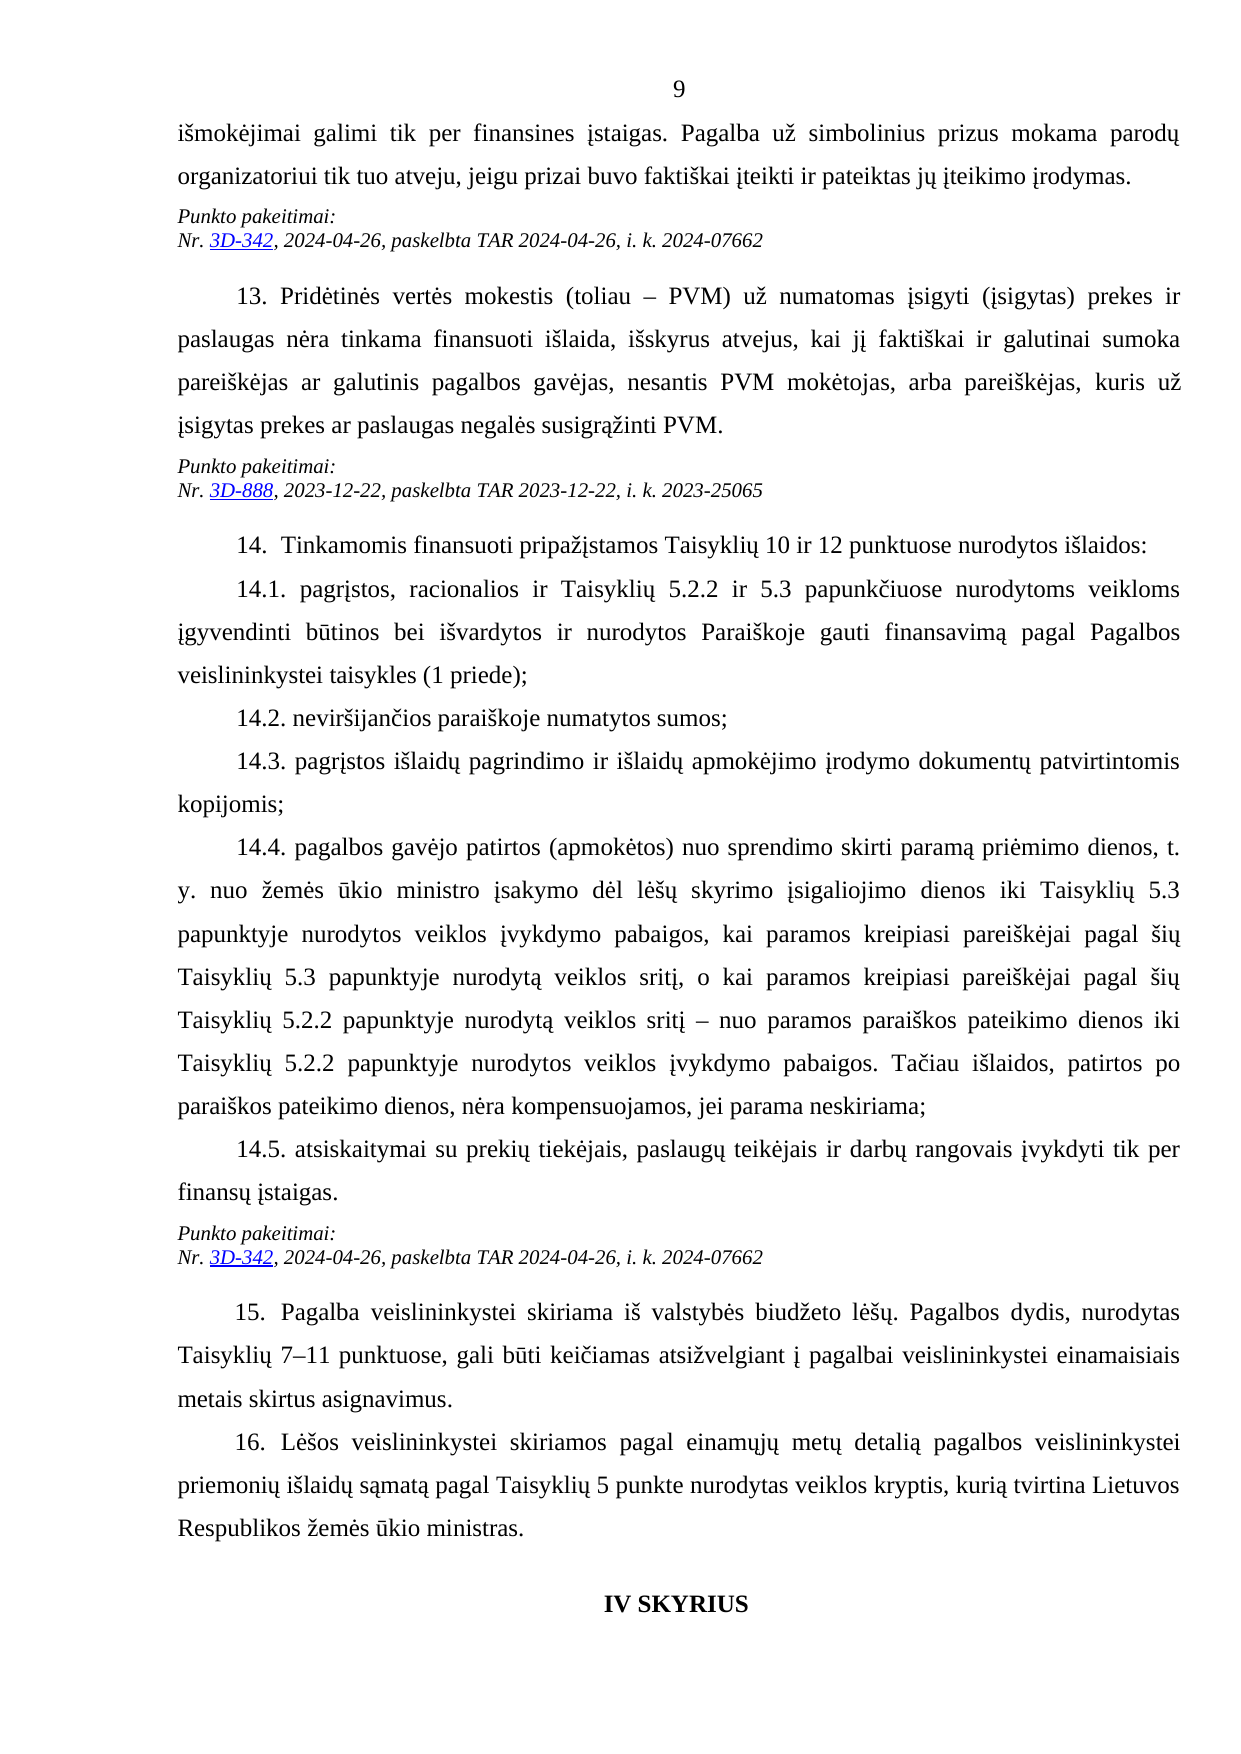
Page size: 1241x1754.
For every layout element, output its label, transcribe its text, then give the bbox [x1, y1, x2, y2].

text Nr. 3D-342, 2024-04-26, paskelbta TAR 2024-04-26, i. k. 2024-07662 [177, 1245, 1181, 1269]
text Nr. 3D-342, 2024-04-26, paskelbta TAR 2024-04-26, i. k. 2024-07662 [177, 228, 1181, 252]
text Punkto pakeitimai: [177, 204, 1181, 228]
text 14.2. neviršijančios paraiškoje numatytos sumos; [177, 703, 1181, 732]
text 14.3. pagrįstos išlaidų pagrindimo ir išlaidų apmokėjimo įrodymo dokumentų patvirtintomis kopijomis; [177, 746, 1181, 818]
text 14.1. pagrįstos, racionalios ir Taisyklių 5.2.2 ir 5.3 papunkčiuose nurodytoms veikloms įgyvendinti būtinos bei išvardytos ir nurodytos Paraiškoje gauti finansavimą pagal Pagalbos veislininkystei taisykles (1 priede); [177, 574, 1181, 689]
text 14.4. pagalbos gavėjo patirtos (apmokėtos) nuo sprendimo skirti paramą priėmimo dienos, t. y. nuo žemės ūkio ministro įsakymo dėl lėšų skyrimo įsigaliojimo dienos iki Taisyklių 5.3 papunktyje nurodytos veiklos įvykdymo pabaigos, kai paramos kreipiasi pareiškėjai pagal šių Taisyklių 5.3 papunktyje nurodytą veiklos sritį, o kai paramos kreipiasi pareiškėjai pagal šių Taisyklių 5.2.2 papunktyje nurodytą veiklos sritį – nuo paramos paraiškos pateikimo dienos iki Taisyklių 5.2.2 papunktyje nurodytos veiklos įvykdymo pabaigos. Tačiau išlaidos, patirtos po paraiškos pateikimo dienos, nėra kompensuojamos, jei parama neskiriama; [177, 832, 1181, 1120]
text Punkto pakeitimai: [177, 1221, 1181, 1245]
text Punkto pakeitimai: [177, 454, 1181, 478]
text Nr. 3D-888, 2023-12-22, paskelbta TAR 2023-12-22, i. k. 2023-25065 [177, 478, 1181, 502]
text 16. Lėšos veislininkystei skiriamos pagal einamųjų metų detalią pagalbos veislininkystei priemonių išlaidų sąmatą pagal Taisyklių 5 punkte nurodytas veiklos kryptis, kurią tvirtina Lietuvos Respublikos žemės ūkio ministras. [177, 1427, 1181, 1542]
text 13. Pridėtinės vertės mokestis (toliau – PVM) už numatomas įsigyti (įsigytas) prekes ir paslaugas nėra tinkama finansuoti išlaida, išskyrus atvejus, kai jį faktiškai ir galutinai sumoka pareiškėjas ar galutinis pagalbos gavėjas, nesantis PVM mokėtojas, arba pareiškėjas, kuris už įsigytas prekes ar paslaugas negalės susigrąžinti PVM. [177, 281, 1181, 439]
text IV SKYRIUS [177, 1589, 1181, 1618]
text 14.5. atsiskaitymai su prekių tiekėjais, paslaugų teikėjais ir darbų rangovais įvykdyti tik per finansų įstaigas. [177, 1134, 1181, 1206]
text 15. Pagalba veislininkystei skiriama iš valstybės biudžeto lėšų. Pagalbos dydis, nurodytas Taisyklių 7–11 punktuose, gali būti keičiamas atsižvelgiant į pagalbai veislininkystei einamaisiais metais skirtus asignavimus. [177, 1297, 1181, 1412]
text 14. Tinkamomis finansuoti pripažįstamos Taisyklių 10 ir 12 punktuose nurodytos išlaidos: [177, 531, 1181, 559]
text išmokėjimai galimi tik per finansines įstaigas. Pagalba už simbolinius prizus mokama parodų organizatoriui tik tuo atveju, jeigu prizai buvo faktiškai įteikti ir pateiktas jų įteikimo įrodymas. [177, 118, 1181, 190]
